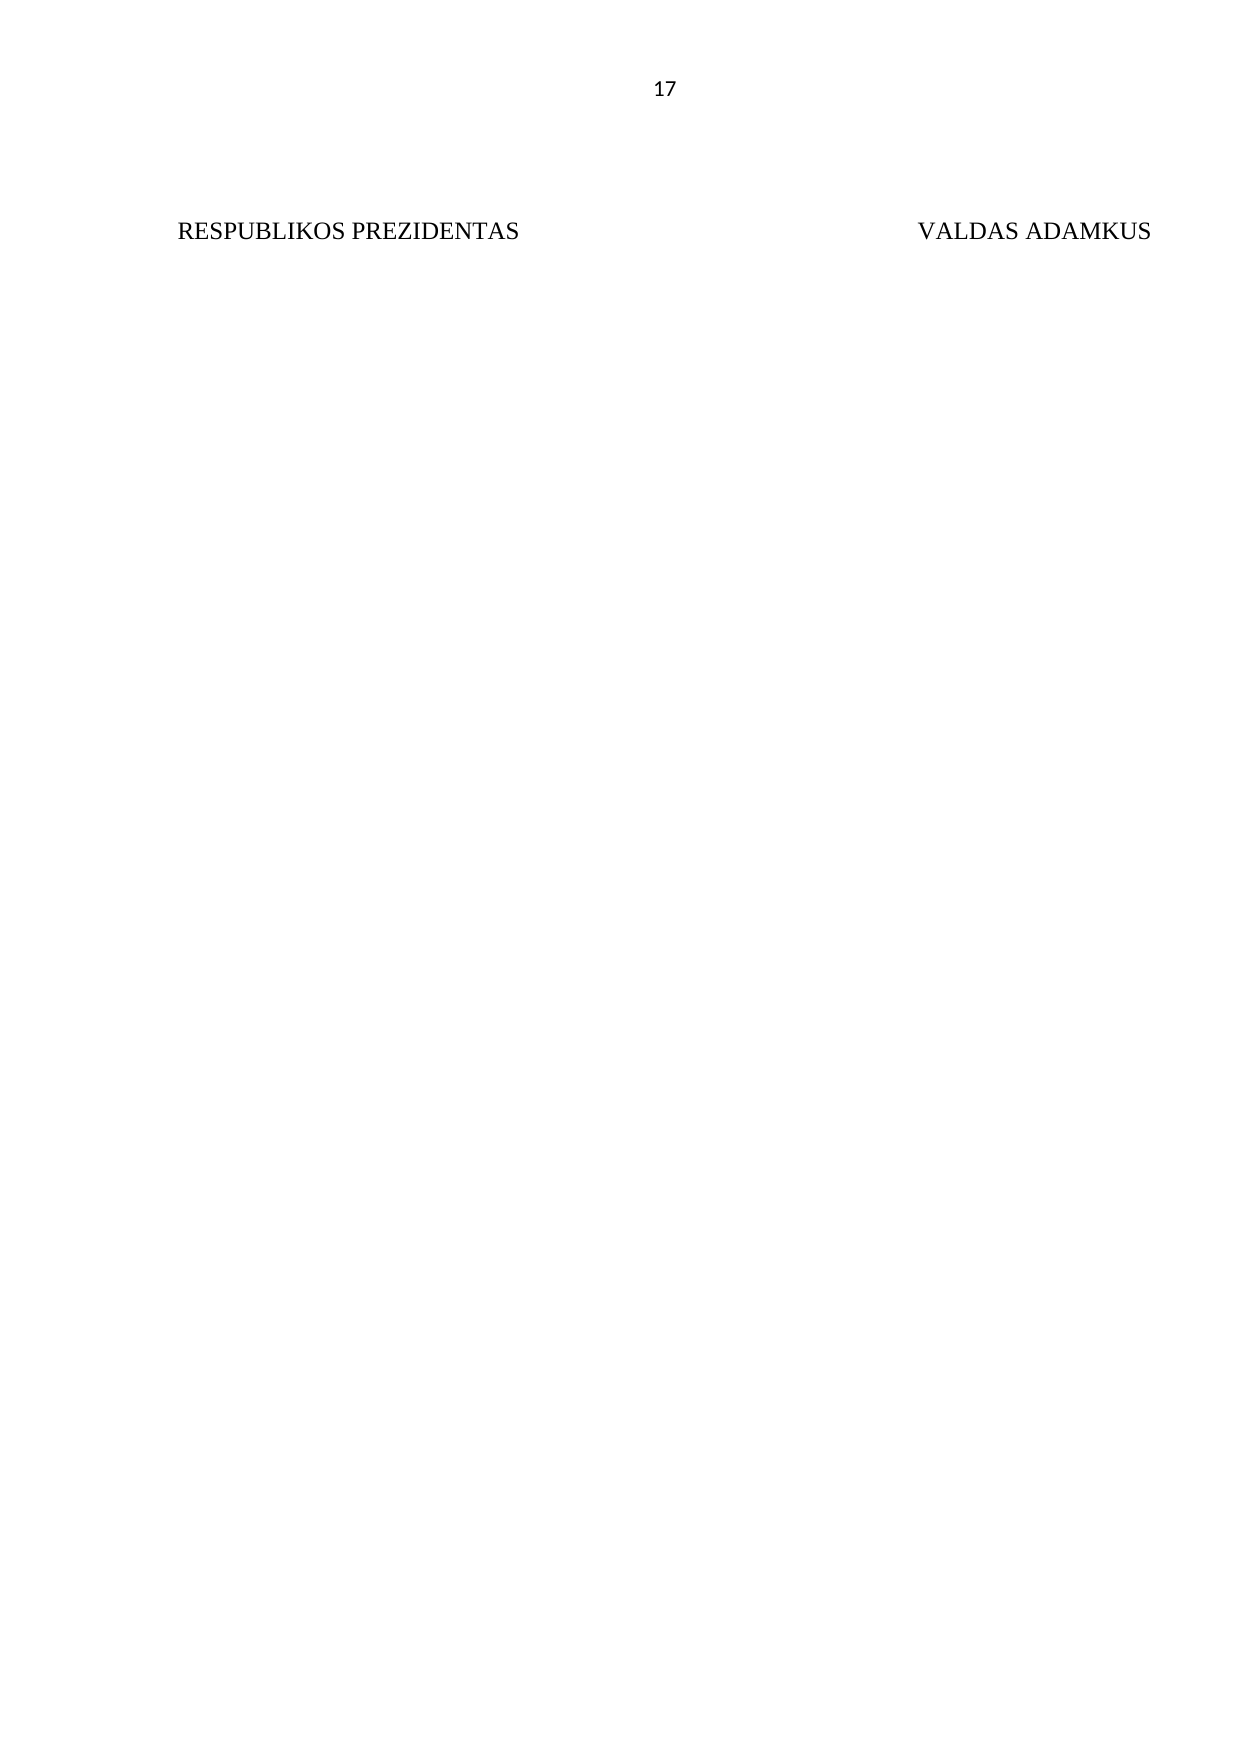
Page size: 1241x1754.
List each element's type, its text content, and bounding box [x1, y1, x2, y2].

text RESPUBLIKOS PREZIDENTAS VALDAS ADAMKUS [177, 216, 1152, 245]
